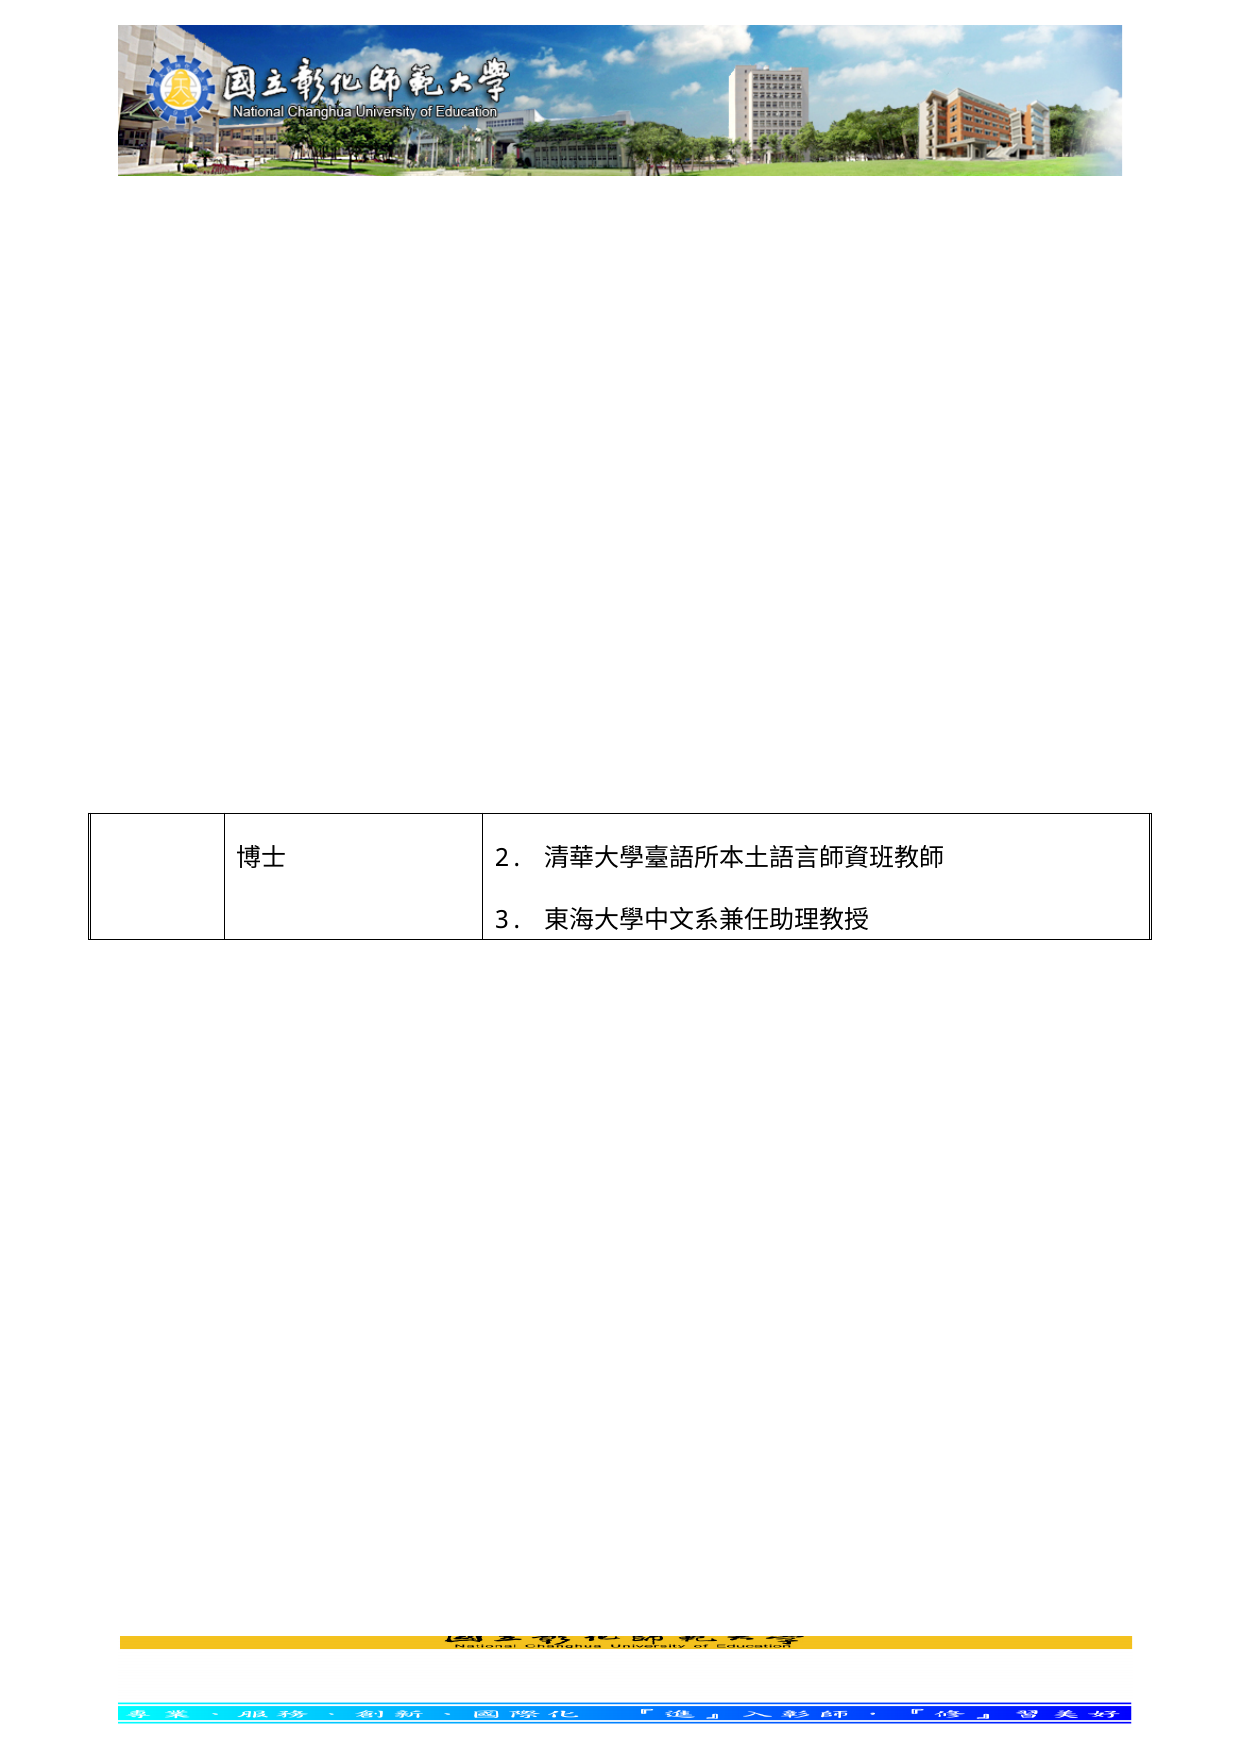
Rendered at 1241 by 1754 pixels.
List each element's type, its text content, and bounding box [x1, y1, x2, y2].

table_cell [91, 814, 224, 938]
table_cell 清華大學語言所博士後研究員 清華大學臺語所本土語言師資班教師 東海大學中文系兼任助理教授 清華大學校內語文競賽評審、教育部閩南語能力檢定 閱卷人員 [483, 814, 1149, 938]
table_cell 博士 [225, 814, 482, 938]
